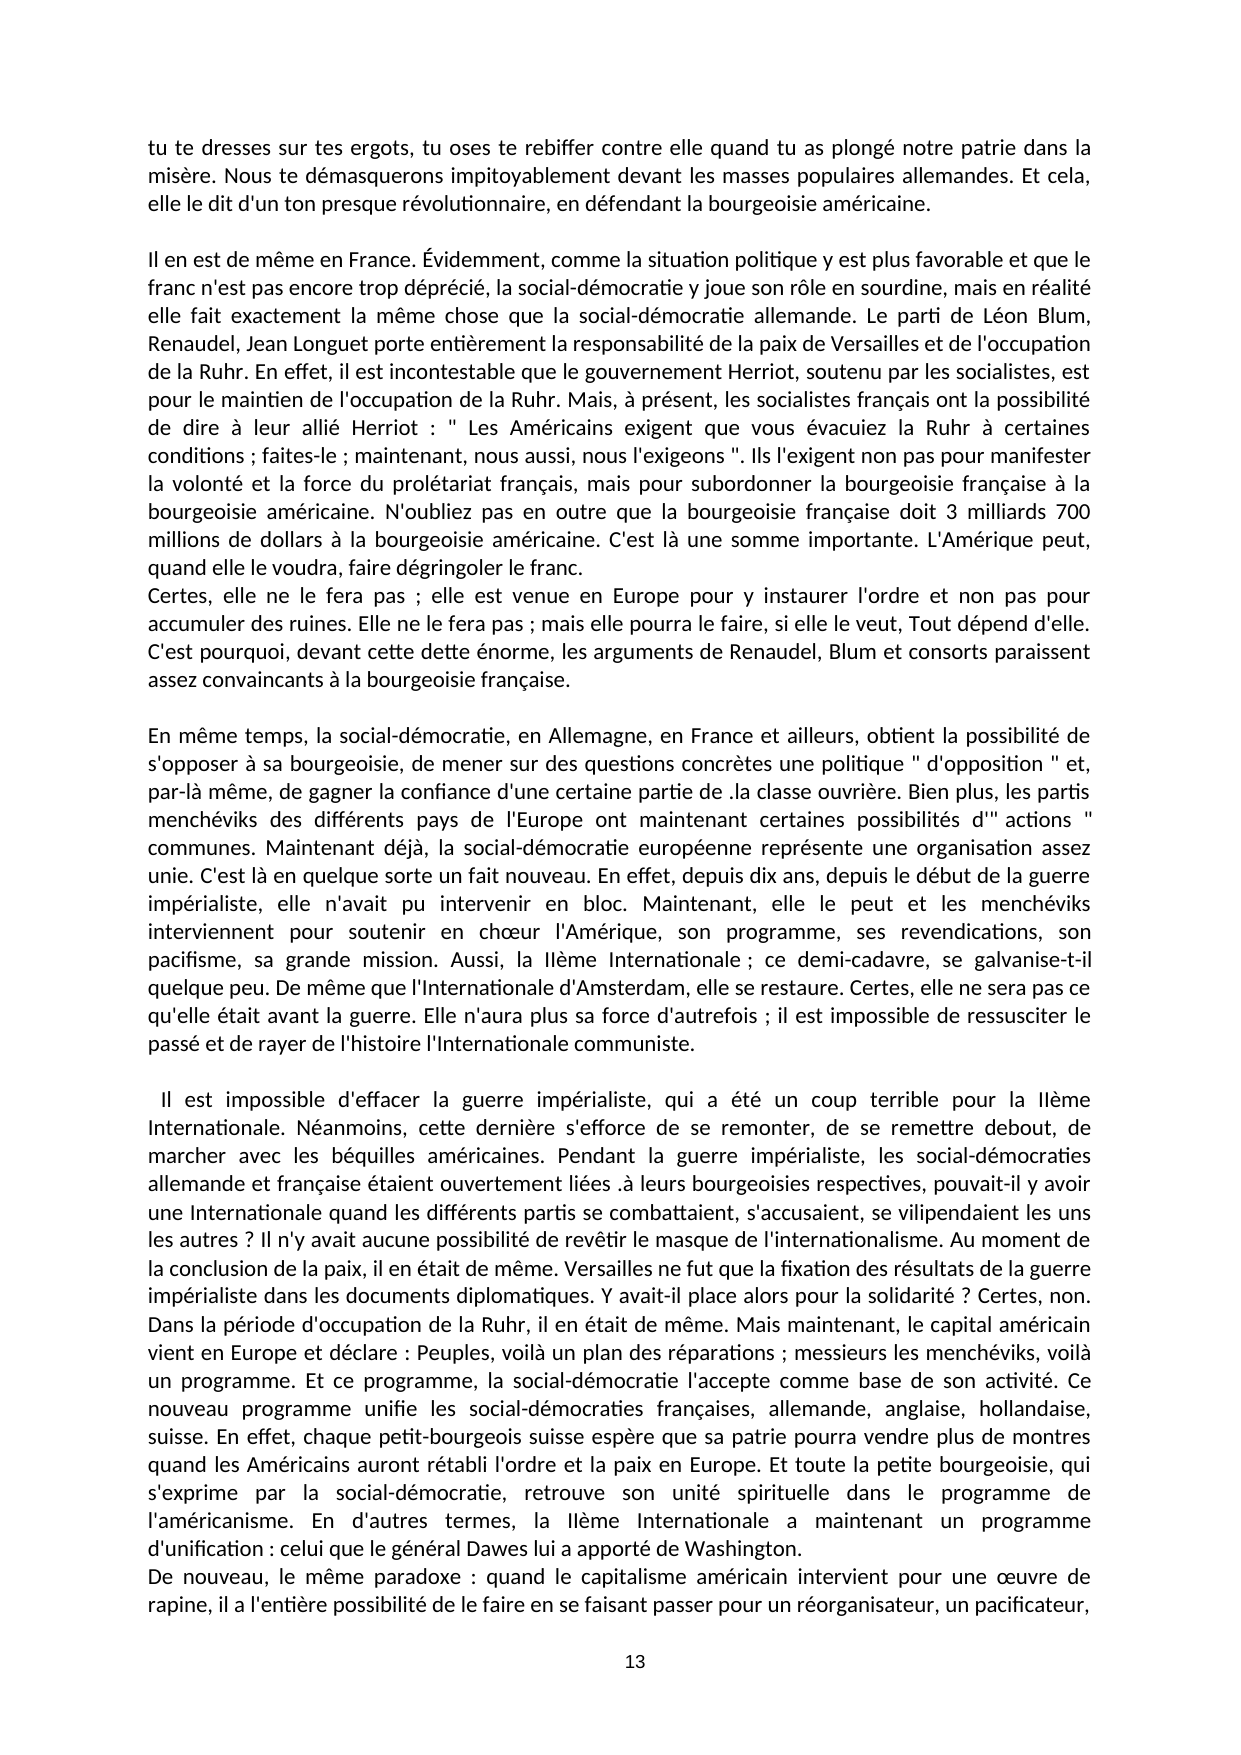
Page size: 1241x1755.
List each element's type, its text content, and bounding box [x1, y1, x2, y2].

text En même temps, la social-démocratie, en Allemagne, en France et ailleurs, obtient la possibilité de s'opposer à sa bourgeoisie, de mener sur des questions concrètes une politique " d'opposition " et, par-là même, de gagner la confiance d'une certaine partie de .la classe ouvrière. Bien plus, les partis menchéviks des différents pays de l'Europe ont maintenant certaines possibilités d'" actions " communes. Maintenant déjà, la social-démocratie européenne représente une organisation assez unie. C'est là en quelque sorte un fait nouveau. En effet, depuis dix ans, depuis le début de la guerre impérialiste, elle n'avait pu intervenir en bloc. Maintenant, elle le peut et les menchéviks interviennent pour soutenir en chœur l'Amérique, son programme, ses revendications, son pacifisme, sa grande mission. Aussi, la IIème Internationale ; ce demi-cadavre, se galvanise-t-il quelque peu. De même que l'Internationale d'Amsterdam, elle se restaure. Certes, elle ne sera pas ce qu'elle était avant la guerre. Elle n'aura plus sa force d'autrefois ; il est impossible de ressusciter le passé et de rayer de l'histoire l'Internationale communiste. [148, 721, 1093, 1057]
text Il est impossible d'effacer la guerre impérialiste, qui a été un coup terrible pour la IIème Internationale. Néanmoins, cette dernière s'efforce de se remonter, de se remettre debout, de marcher avec les béquilles américaines. Pendant la guerre impérialiste, les social-démocraties allemande et française étaient ouvertement liées .à leurs bourgeoisies respectives, pouvait-il y avoir une Internationale quand les différents partis se combattaient, s'accusaient, se vilipendaient les uns les autres ? Il n'y avait aucune possibilité de revêtir le masque de l'internationalisme. Au moment de la conclusion de la paix, il en était de même. Versailles ne fut que la fixation des résultats de la guerre impérialiste dans les documents diplomatiques. Y avait-il place alors pour la solidarité ? Certes, non. Dans la période d'occupation de la Ruhr, il en était de même. Mais maintenant, le capital américain vient en Europe et déclare : Peuples, voilà un plan des réparations ; messieurs les menchéviks, voilà un programme. Et ce programme, la social-démocratie l'accepte comme base de son activité. Ce nouveau programme unifie les social-démocraties françaises, allemande, anglaise, hollandaise, suisse. En effet, chaque petit-bourgeois suisse espère que sa patrie pourra vendre plus de montres quand les Américains auront rétabli l'ordre et la paix en Europe. Et toute la petite bourgeoisie, qui s'exprime par la social-démocratie, retrouve son unité spirituelle dans le programme de l'américanisme. En d'autres termes, la IIème Internationale a maintenant un programme d'unification : celui que le général Dawes lui a apporté de Washington. [148, 1086, 1093, 1562]
text Certes, elle ne le fera pas ; elle est venue en Europe pour y instaurer l'ordre et non pas pour accumuler des ruines. Elle ne le fera pas ; mais elle pourra le faire, si elle le veut, Tout dépend d'elle. C'est pourquoi, devant cette dette énorme, les arguments de Renaudel, Blum et consorts paraissent assez convaincants à la bourgeoisie française. [148, 581, 1093, 693]
text De nouveau, le même paradoxe : quand le capitalisme américain intervient pour une œuvre de rapine, il a l'entière possibilité de le faire en se faisant passer pour un réorganisateur, un pacificateur, [148, 1562, 1093, 1618]
text tu te dresses sur tes ergots, tu oses te rebiffer contre elle quand tu as plongé notre patrie dans la misère. Nous te démasquerons impitoyablement devant les masses populaires allemandes. Et cela, elle le dit d'un ton presque révolutionnaire, en défendant la bourgeoisie américaine. [148, 133, 1093, 217]
text Il en est de même en France. Évidemment, comme la situation politique y est plus favorable et que le franc n'est pas encore trop déprécié, la social-démocratie y joue son rôle en sourdine, mais en réalité elle fait exactement la même chose que la social-démocratie allemande. Le parti de Léon Blum, Renaudel, Jean Longuet porte entièrement la responsabilité de la paix de Versailles et de l'occupation de la Ruhr. En effet, il est incontestable que le gouvernement Herriot, soutenu par les socialistes, est pour le maintien de l'occupation de la Ruhr. Mais, à présent, les socialistes français ont la possibilité de dire à leur allié Herriot : " Les Américains exigent que vous évacuiez la Ruhr à certaines conditions ; faites-le ; maintenant, nous aussi, nous l'exigeons ". Ils l'exigent non pas pour manifester la volonté et la force du prolétariat français, mais pour subordonner la bourgeoisie française à la bourgeoisie américaine. N'oubliez pas en outre que la bourgeoisie française doit 3 milliards 700 millions de dollars à la bourgeoisie américaine. C'est là une somme importante. L'Amérique peut, quand elle le voudra, faire dégringoler le franc. [148, 245, 1093, 581]
